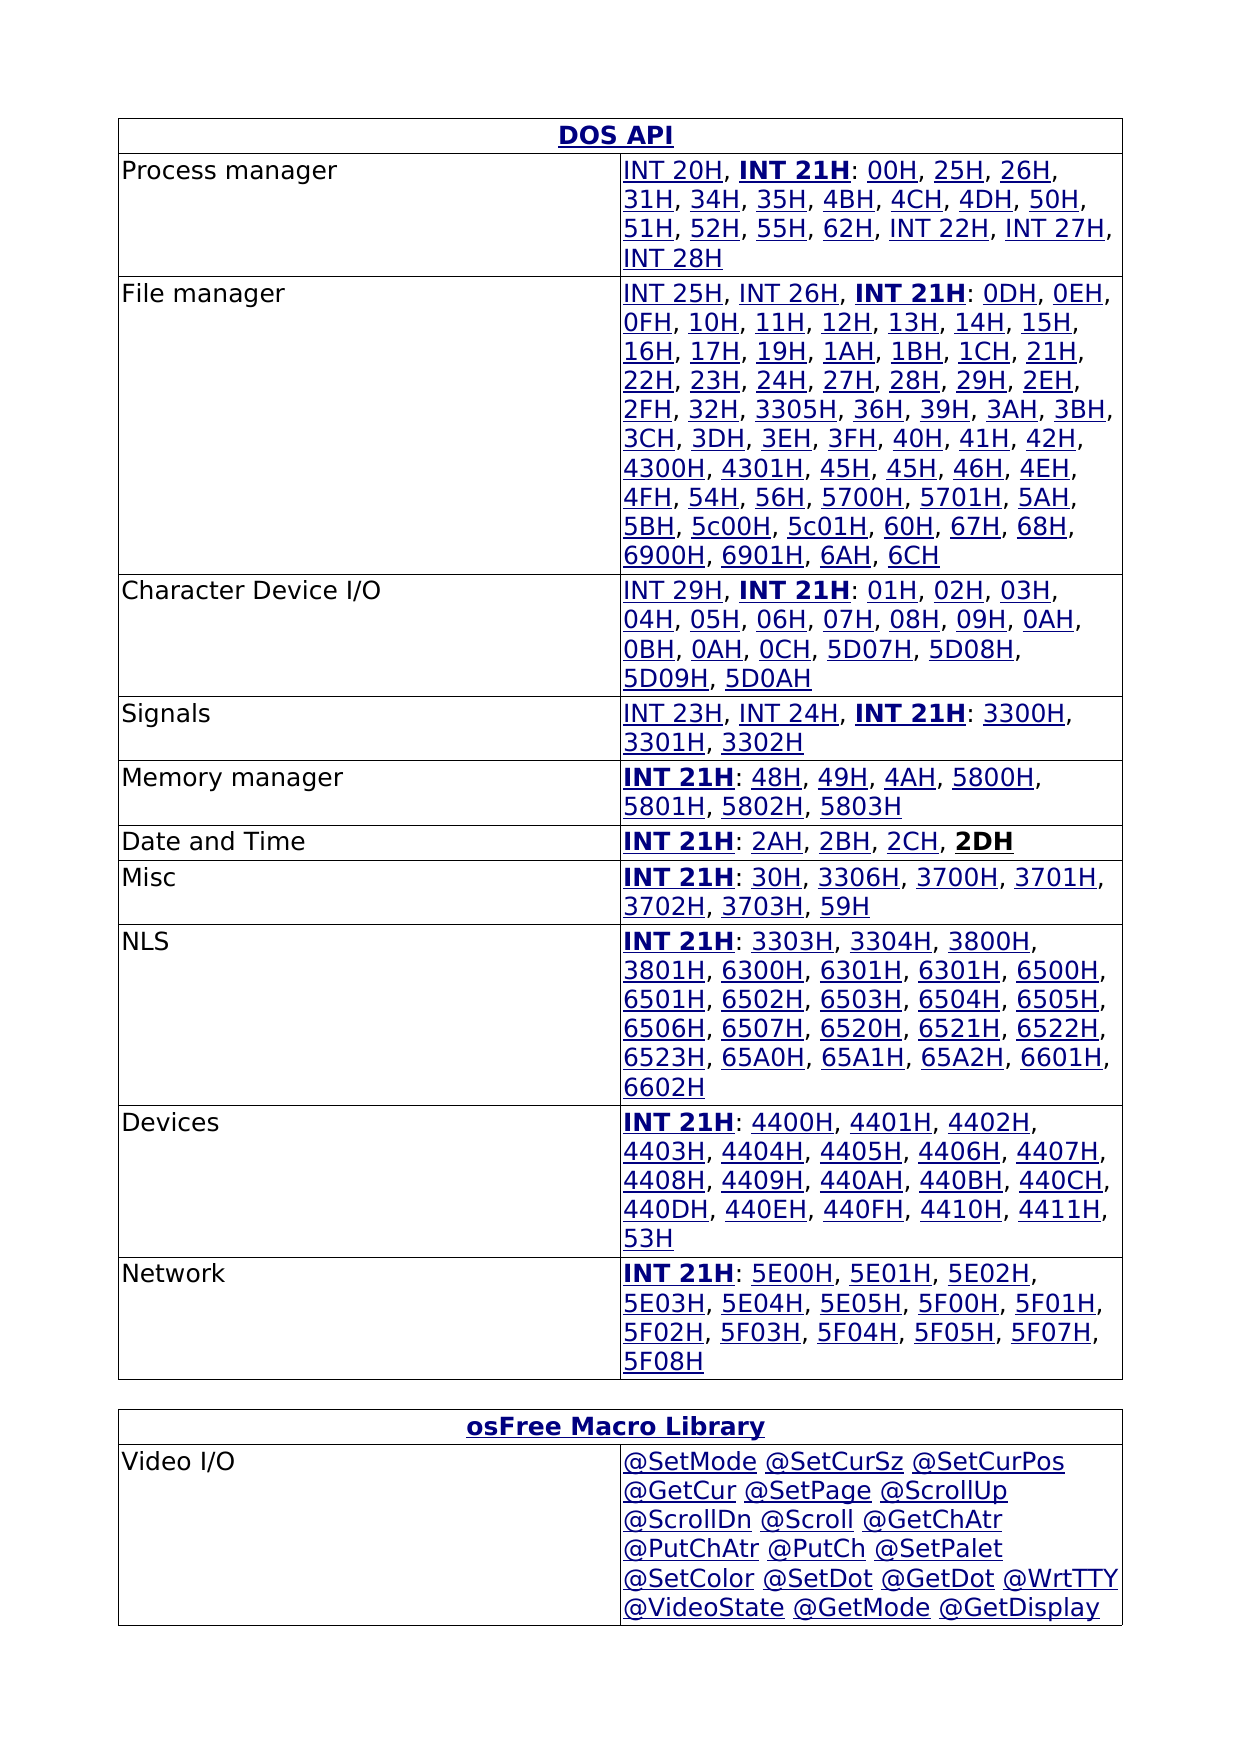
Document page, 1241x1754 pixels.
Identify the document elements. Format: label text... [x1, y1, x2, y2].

table_cell @SetMode @SetCurSz @SetCurPos @GetCur @SetPage @ScrollUp @ScrollDn @Scroll @GetChAtr @PutChAtr @PutCh @SetPalet @SetColor @SetDot @GetDot @WrtTTY @VideoState @GetMode @GetDisplay [621, 1445, 1122, 1625]
table_cell INT 21H: 48H, 49H, 4AH, 5800H, 5801H, 5802H, 5803H [621, 761, 1122, 824]
table_header osFree Macro Library [119, 1410, 1122, 1444]
table_cell INT 23H, INT 24H, INT 21H: 3300H, 3301H, 3302H [621, 697, 1122, 760]
table_cell Character Device I/O [119, 575, 620, 696]
table_cell NLS [119, 925, 620, 1105]
table_cell INT 20H, INT 21H: 00H, 25H, 26H, 31H, 34H, 35H, 4BH, 4CH, 4DH, 50H, 51H, 52H, 55H, 62H, INT 22H, INT 27H, INT 28H [621, 154, 1122, 276]
table_cell Misc [119, 861, 620, 924]
table_cell Devices [119, 1106, 620, 1257]
table_cell Network [119, 1258, 620, 1379]
table_cell INT 21H: 30H, 3306H, 3700H, 3701H, 3702H, 3703H, 59H [621, 861, 1122, 924]
table_cell Video I/O [119, 1445, 620, 1625]
table_cell INT 21H: 2AH, 2BH, 2CH, 2DH [621, 826, 1122, 860]
table_cell INT 29H, INT 21H: 01H, 02H, 03H, 04H, 05H, 06H, 07H, 08H, 09H, 0AH, 0BH, 0AH, 0CH, 5D07H, 5D08H, 5D09H, 5D0AH [621, 575, 1122, 696]
table_cell Date and Time [119, 826, 620, 860]
table_cell INT 21H: 4400H, 4401H, 4402H, 4403H, 4404H, 4405H, 4406H, 4407H, 4408H, 4409H, 440AH, 440BH, 440CH, 440DH, 440EH, 440FH, 4410H, 4411H, 53H [621, 1106, 1122, 1257]
table_cell INT 21H: 3303H, 3304H, 3800H, 3801H, 6300H, 6301H, 6301H, 6500H, 6501H, 6502H, 6503H, 6504H, 6505H, 6506H, 6507H, 6520H, 6521H, 6522H, 6523H, 65A0H, 65A1H, 65A2H, 6601H, 6602H [621, 925, 1122, 1105]
table_header DOS API [119, 119, 1122, 153]
table_cell File manager [119, 277, 620, 573]
table_cell Memory manager [119, 761, 620, 824]
table_cell Process manager [119, 154, 620, 276]
table_cell INT 25H, INT 26H, INT 21H: 0DH, 0EH, 0FH, 10H, 11H, 12H, 13H, 14H, 15H, 16H, 17H, 19H, 1AH, 1BH, 1CH, 21H, 22H, 23H, 24H, 27H, 28H, 29H, 2EH, 2FH, 32H, 3305H, 36H, 39H, 3AH, 3BH, 3CH, 3DH, 3EH, 3FH, 40H, 41H, 42H, 4300H, 4301H, 45H, 45H, 46H, 4EH, 4FH, 54H, 56H, 5700H, 5701H, 5AH, 5BH, 5c00H, 5c01H, 60H, 67H, 68H, 6900H, 6901H, 6AH, 6CH [621, 277, 1122, 573]
table_cell INT 21H: 5E00H, 5E01H, 5E02H, 5E03H, 5E04H, 5E05H, 5F00H, 5F01H, 5F02H, 5F03H, 5F04H, 5F05H, 5F07H, 5F08H [621, 1258, 1122, 1379]
table_cell Signals [119, 697, 620, 760]
